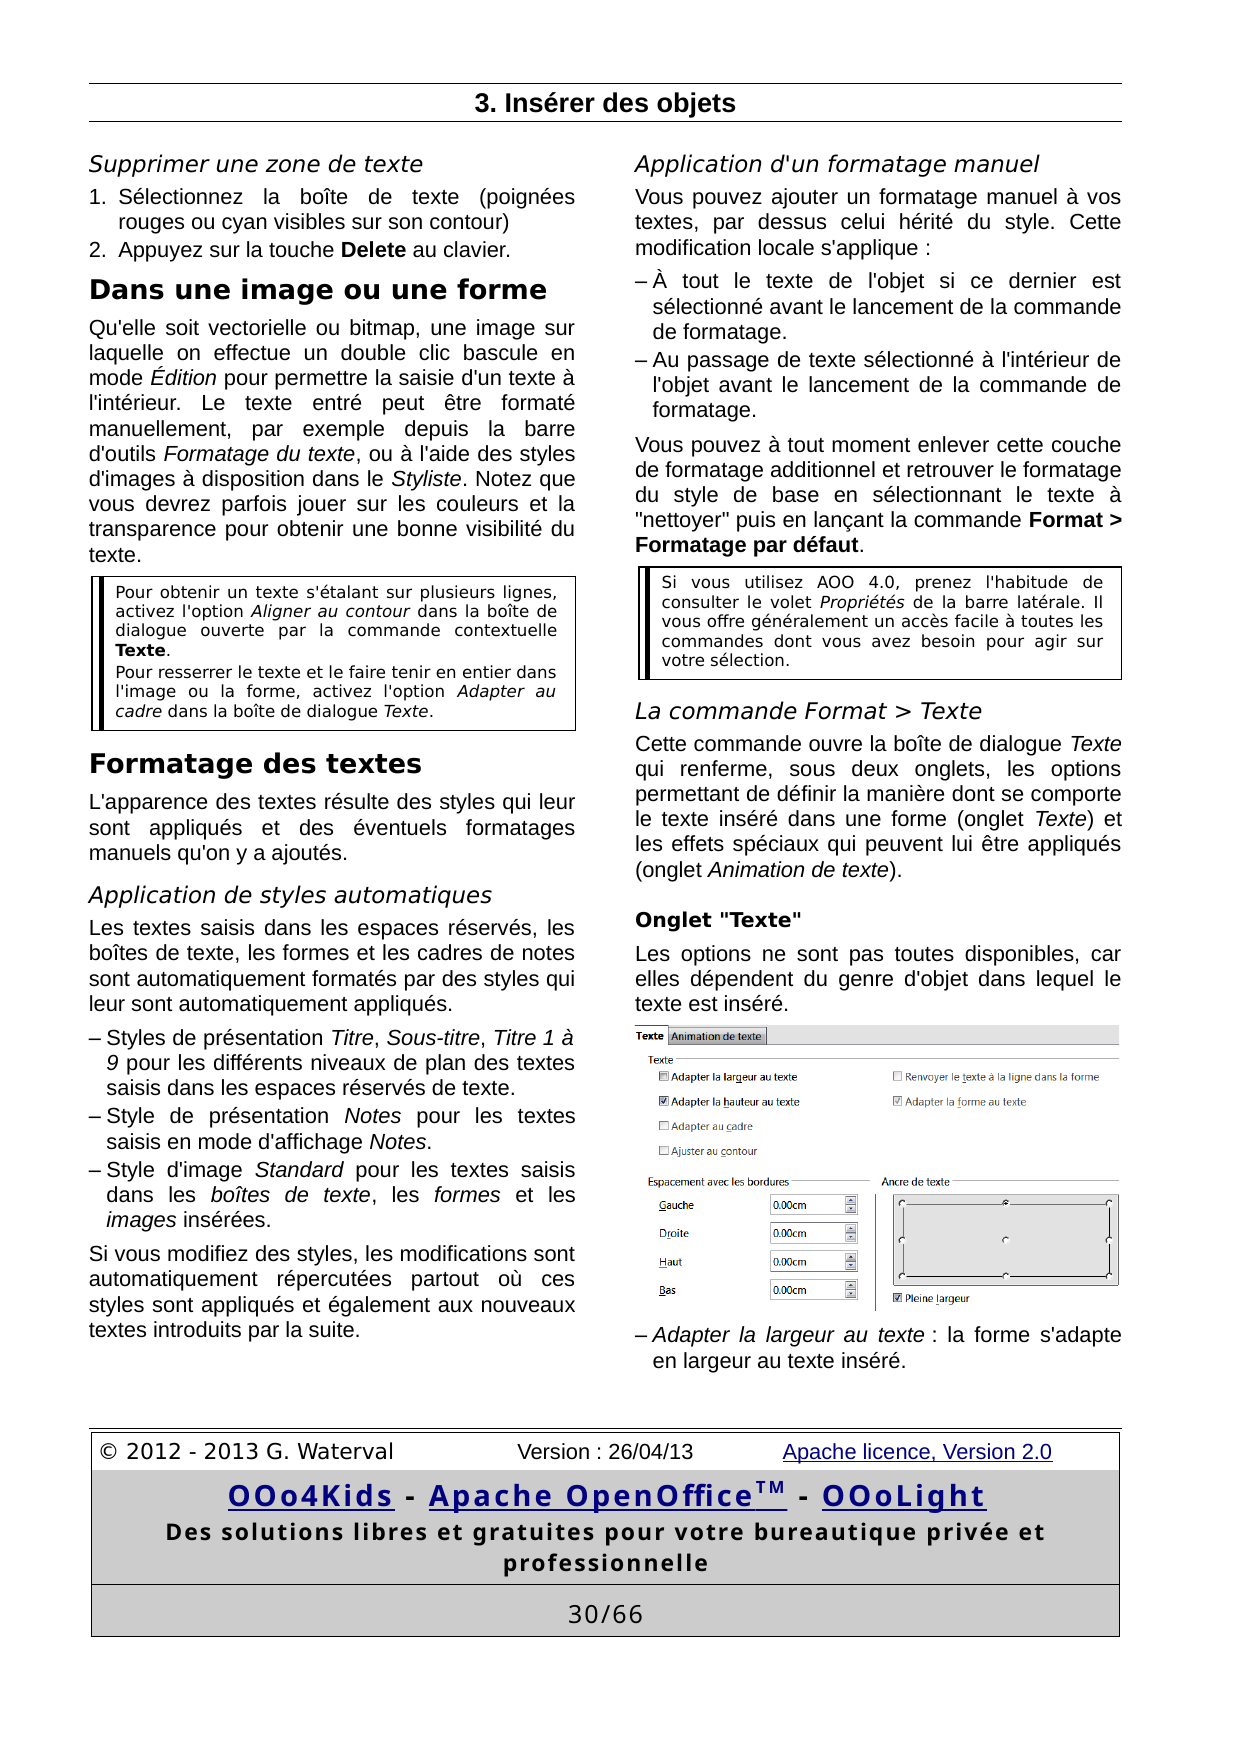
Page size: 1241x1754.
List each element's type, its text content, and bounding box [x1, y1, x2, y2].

subtitle Supprimer une zone de texte [88, 151, 576, 178]
list Au passage de texte sélectionné à l'intérieur de l'objet avant le lancement de la commande de formatage. [635, 347, 1122, 423]
text Les textes saisis dans les espaces réservés, les boîtes de texte, les formes et les cadres de notes sont automatiquement formatés par des styles qui leur sont automatiquement appliqués. [88, 915, 576, 1016]
list Styles de présentation Titre, Sous-titre, Titre 1 à 9 pour les différents niveaux de plan des textes saisis dans les espaces réservés de texte. [88, 1025, 576, 1100]
list Sélectionnez la boîte de texte (poignées rouges ou cyan visibles sur son contour) [88, 184, 576, 234]
subtitle Formatage des textes [88, 749, 576, 780]
text Vous pouvez ajouter un formatage manuel à vos textes, par dessus celui hérité du style. Cette modification locale s'applique : [635, 184, 1122, 259]
subtitle Application de styles automatiques [88, 882, 576, 909]
text Cette commande ouvre la boîte de dialogue Texte qui renferme, sous deux onglets, les options permettant de définir la manière dont se comporte le texte inséré dans une forme (onglet Texte) et les effets spéciaux qui peuvent lui être appliqués (onglet Animation de texte). [635, 730, 1122, 882]
list À tout le texte de l'objet si ce dernier est sélectionné avant le lancement de la commande de formatage. [635, 268, 1122, 344]
subtitle Dans une image ou une forme [88, 274, 576, 306]
text Les options ne sont pas toutes disponibles, car elles dépendent du genre d'objet dans lequel le texte est inséré. [635, 941, 1122, 1016]
table_header Si vous utilisez AOO 4.0, prenez l'habitude de consulter le volet Propriétés de la barre latérale. Il vous offre généralement un accès facile à toutes les commandes dont vous avez besoin pour agir sur votre sélection. [650, 568, 1121, 679]
subtitle Onglet "Texte" [635, 908, 1122, 932]
text L'apparence des textes résulte des styles qui leur sont appliqués et des éventuels formatages manuels qu'on y a ajoutés. [88, 789, 576, 865]
subtitle La commande Format > Texte [635, 698, 1122, 724]
list Vous pouvez à tout moment enlever cette couche de formatage additionnel et retrouver le formatage du style de base en sélectionnant le texte à "nettoyer" puis en lançant la commande Format > Formatage par défaut. [635, 431, 1122, 557]
list Appuyez sur la touche Delete au clavier. [88, 237, 576, 262]
list Style d'image Standard pour les textes saisis dans les boîtes de texte, les formes et les images insérées. [88, 1157, 576, 1232]
list Si vous modifiez des styles, les modifications sont automatiquement répercutées partout où ces styles sont appliqués et également aux nouveaux textes introduits par la suite. [88, 1241, 576, 1342]
list Style de présentation Notes pour les textes saisis en mode d'affichage Notes. [88, 1103, 576, 1154]
text Qu'elle soit vectorielle ou bitmap, une image sur laquelle on effectue un double clic bascule en mode Édition pour permettre la saisie d'un texte à l'intérieur. Le texte entré peut être formaté manuelle­ment, par exemple depuis la barre d'outils Formatage du texte, ou à l'aide des styles d'images à disposition dans le Styliste. Notez que vous devrez parfois jouer sur les couleurs et la transpa­rence pour obtenir une bonne visibilité du texte. [88, 315, 576, 567]
subtitle Application d'un formatage manuel [635, 151, 1122, 178]
list Adapter la largeur au texte : la forme s'adapte en largeur au texte inséré. [635, 1322, 1122, 1373]
table_header Pour obtenir un texte s'étalant sur plusieurs lignes, activez l'option Aligner au contour dans la boîte de dialogue ouverte par la commande contextuelle Texte. Pour resserrer le texte et le faire tenir en entier dans l'image ou la forme, activez l'option Adapter au cadre dans la boîte de dialogue Texte. [104, 577, 575, 730]
